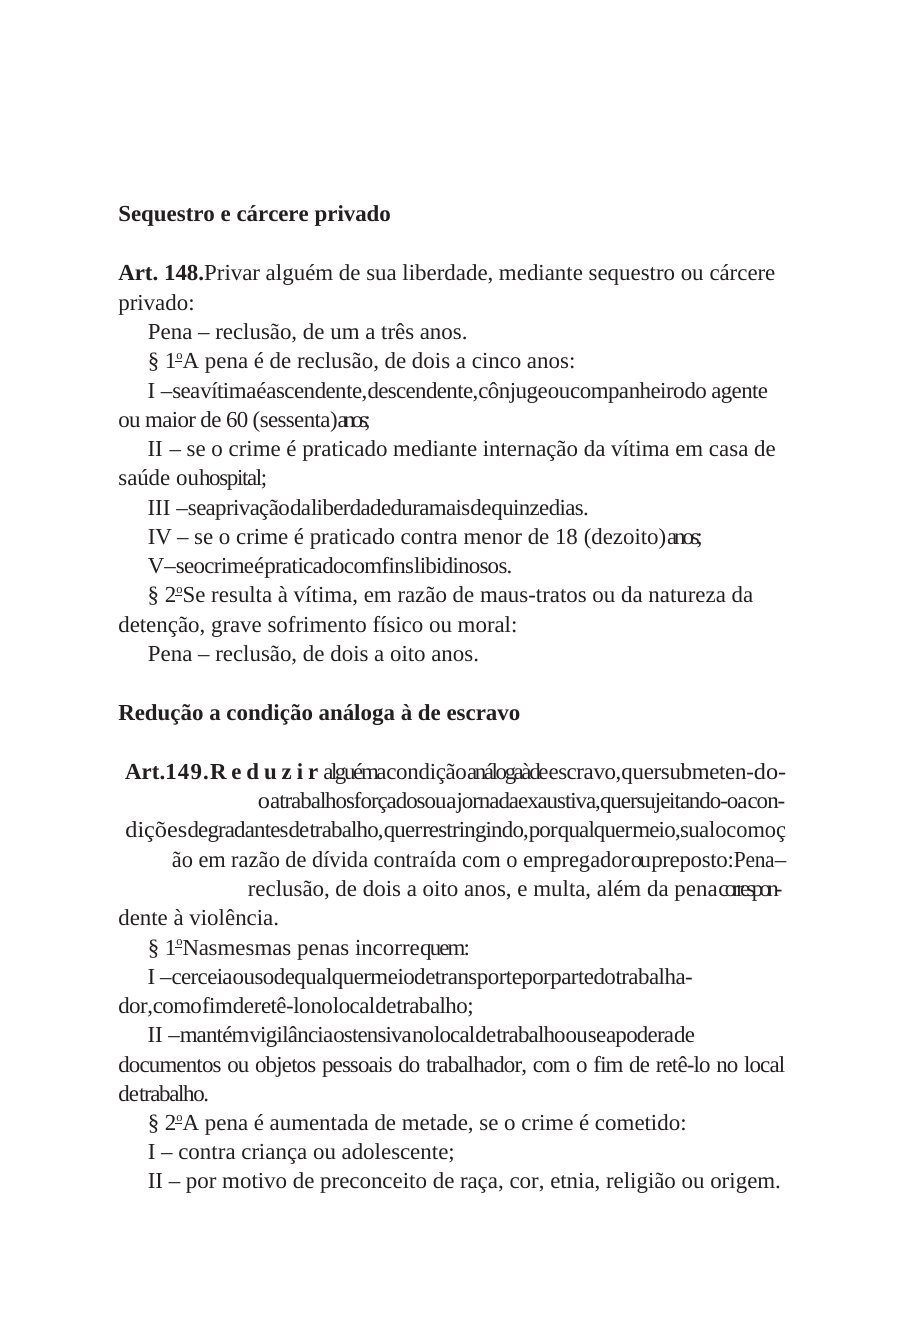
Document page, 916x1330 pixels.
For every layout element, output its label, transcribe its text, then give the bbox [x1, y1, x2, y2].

text § 1oNasmesmas penas incorrequem: [148, 933, 809, 960]
text dente à violência. [118, 904, 809, 930]
list – se o crime é praticado contra menor de 18 (dezoito)anos; V–seocrimeépraticadocomfinslibidinosos. [148, 523, 720, 579]
text § 1oA pena é de reclusão, de dois a cinco anos: [148, 347, 809, 374]
list –seavítimaéascendente,descendente,cônjugeoucompanheirodo agente ou maior de 60 (sessenta)anos; [118, 377, 786, 432]
list – se o crime é praticado mediante internação da vítima em casa de saúde ouhospital; [118, 435, 786, 491]
text Art.149.Reduziralguémacondiçãoanálogaàdeescravo,quersubmeten-do-oatrabalhosforçadosouajornadaexaustiva,quersujeitando-oacon-diçõesdegradantesdetrabalho,querrestringindo,porqualquermeio,sualocomoção em razão de dívida contraída com o empregadoroupreposto:Pena– reclusão, de dois a oito anos, e multa, além da penacorrespon- [118, 758, 786, 901]
text II – por motivo de preconceito de raça, cor, etnia, religião ou origem. [148, 1167, 809, 1194]
text § 2oA pena é aumentada de metade, se o crime é cometido: I – contra criança ou adolescente; [148, 1109, 697, 1164]
text § 2oSe resulta à vítima, em razão de maus-tratos ou da natureza da detenção, grave sofrimento físico ou moral: [118, 582, 809, 637]
text Pena – reclusão, de dois a oito anos. [148, 640, 809, 666]
list –cerceiaousodequalquermeiodetransporteporpartedotrabalha-dor,comofimderetê-lonolocaldetrabalho; [118, 963, 786, 1019]
subtitle Sequestro e cárcere privado [118, 200, 809, 227]
list –seaprivaçãodaliberdadeduramaisdequinzedias. [147, 494, 809, 520]
list –mantémvigilânciaostensivanolocaldetrabalhoouseapoderade documentos ou objetos pessoais do trabalhador, com o fim de retê-lo no local detrabalho. [118, 1021, 786, 1106]
text Pena – reclusão, de um a três anos. [148, 318, 809, 344]
subtitle Redução a condição análoga à de escravo [118, 699, 809, 725]
text Art. 148.Privar alguém de sua liberdade, mediante sequestro ou cárcere privado: [118, 259, 809, 315]
